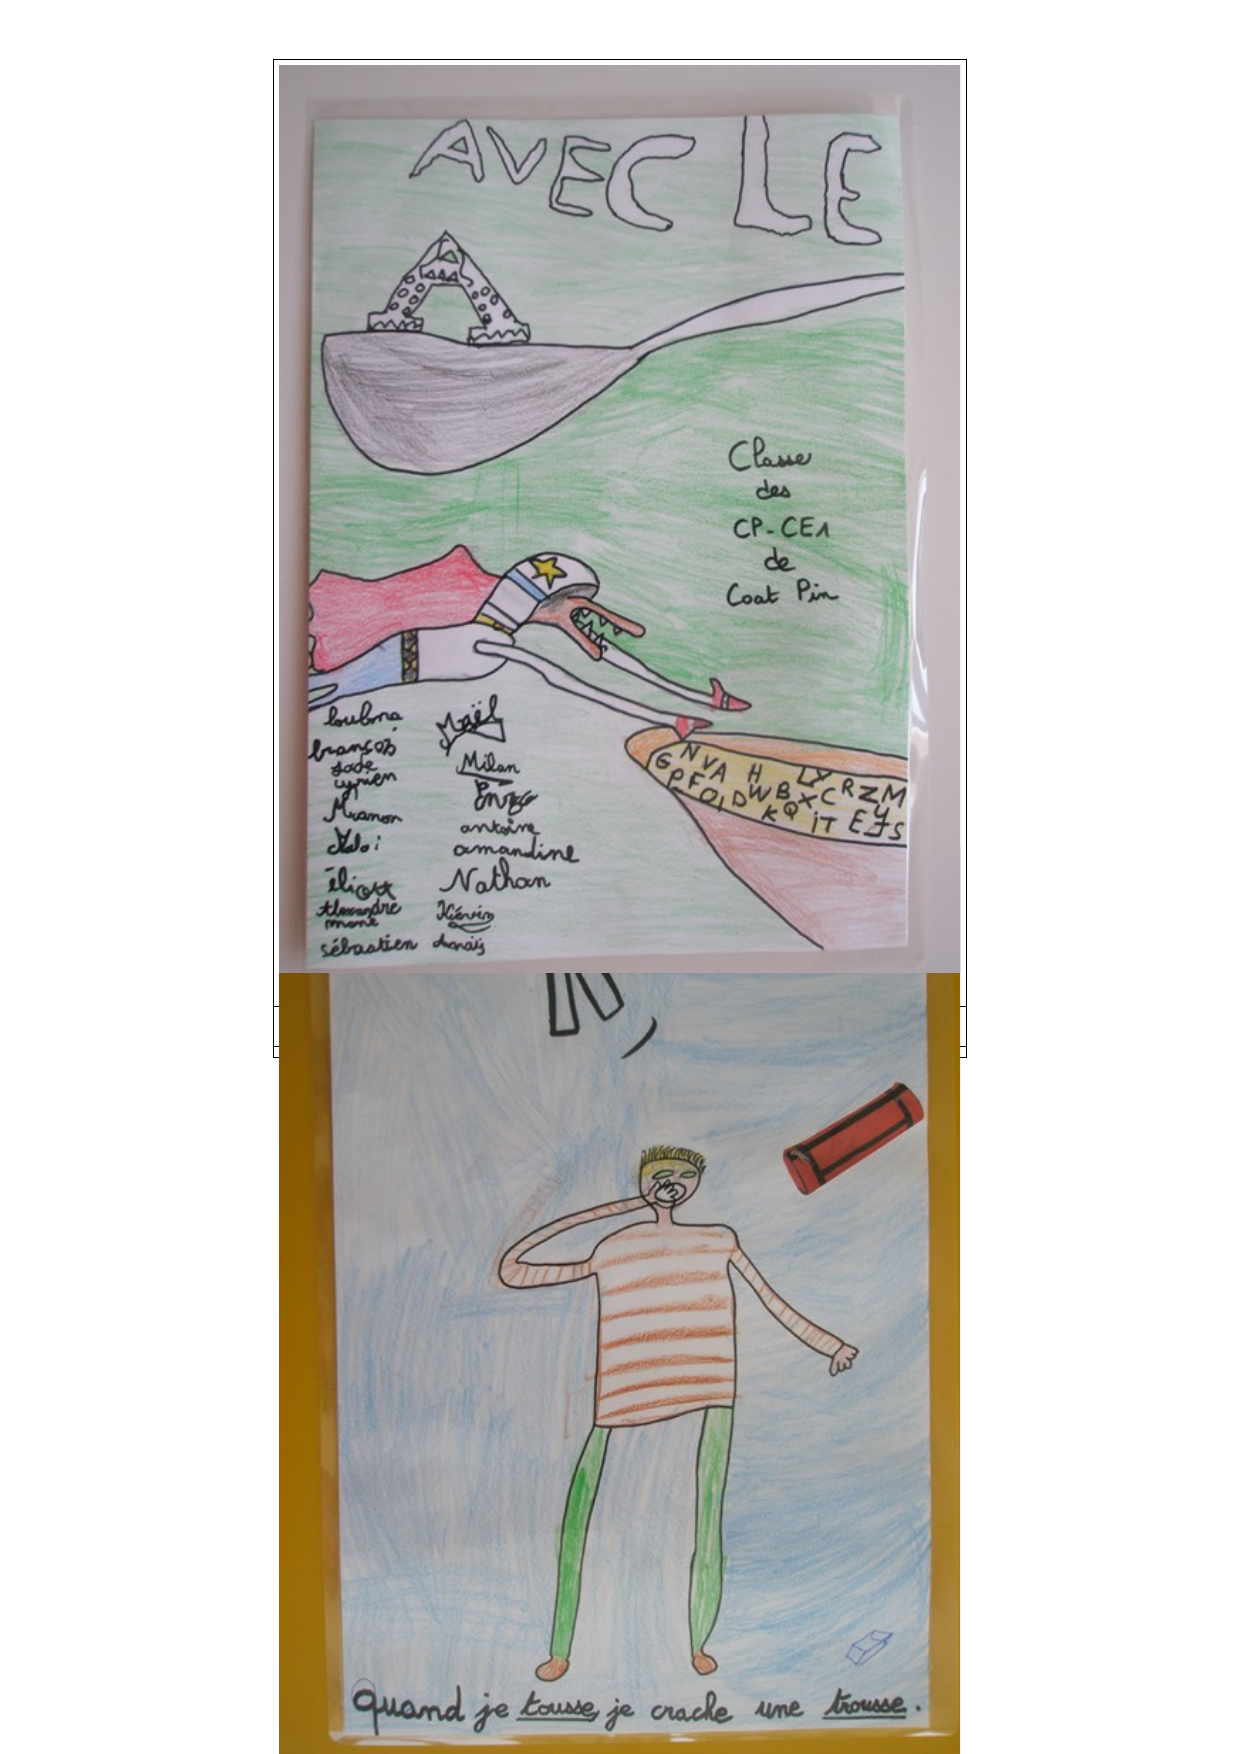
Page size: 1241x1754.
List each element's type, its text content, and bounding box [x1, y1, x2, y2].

table_cell Q [274, 1007, 279, 1046]
picture [279, 65, 961, 1754]
table_cell Q [961, 1007, 966, 1046]
table_cell R [961, 1047, 966, 1057]
table_cell R [274, 1047, 279, 1057]
table_header [274, 60, 966, 1006]
